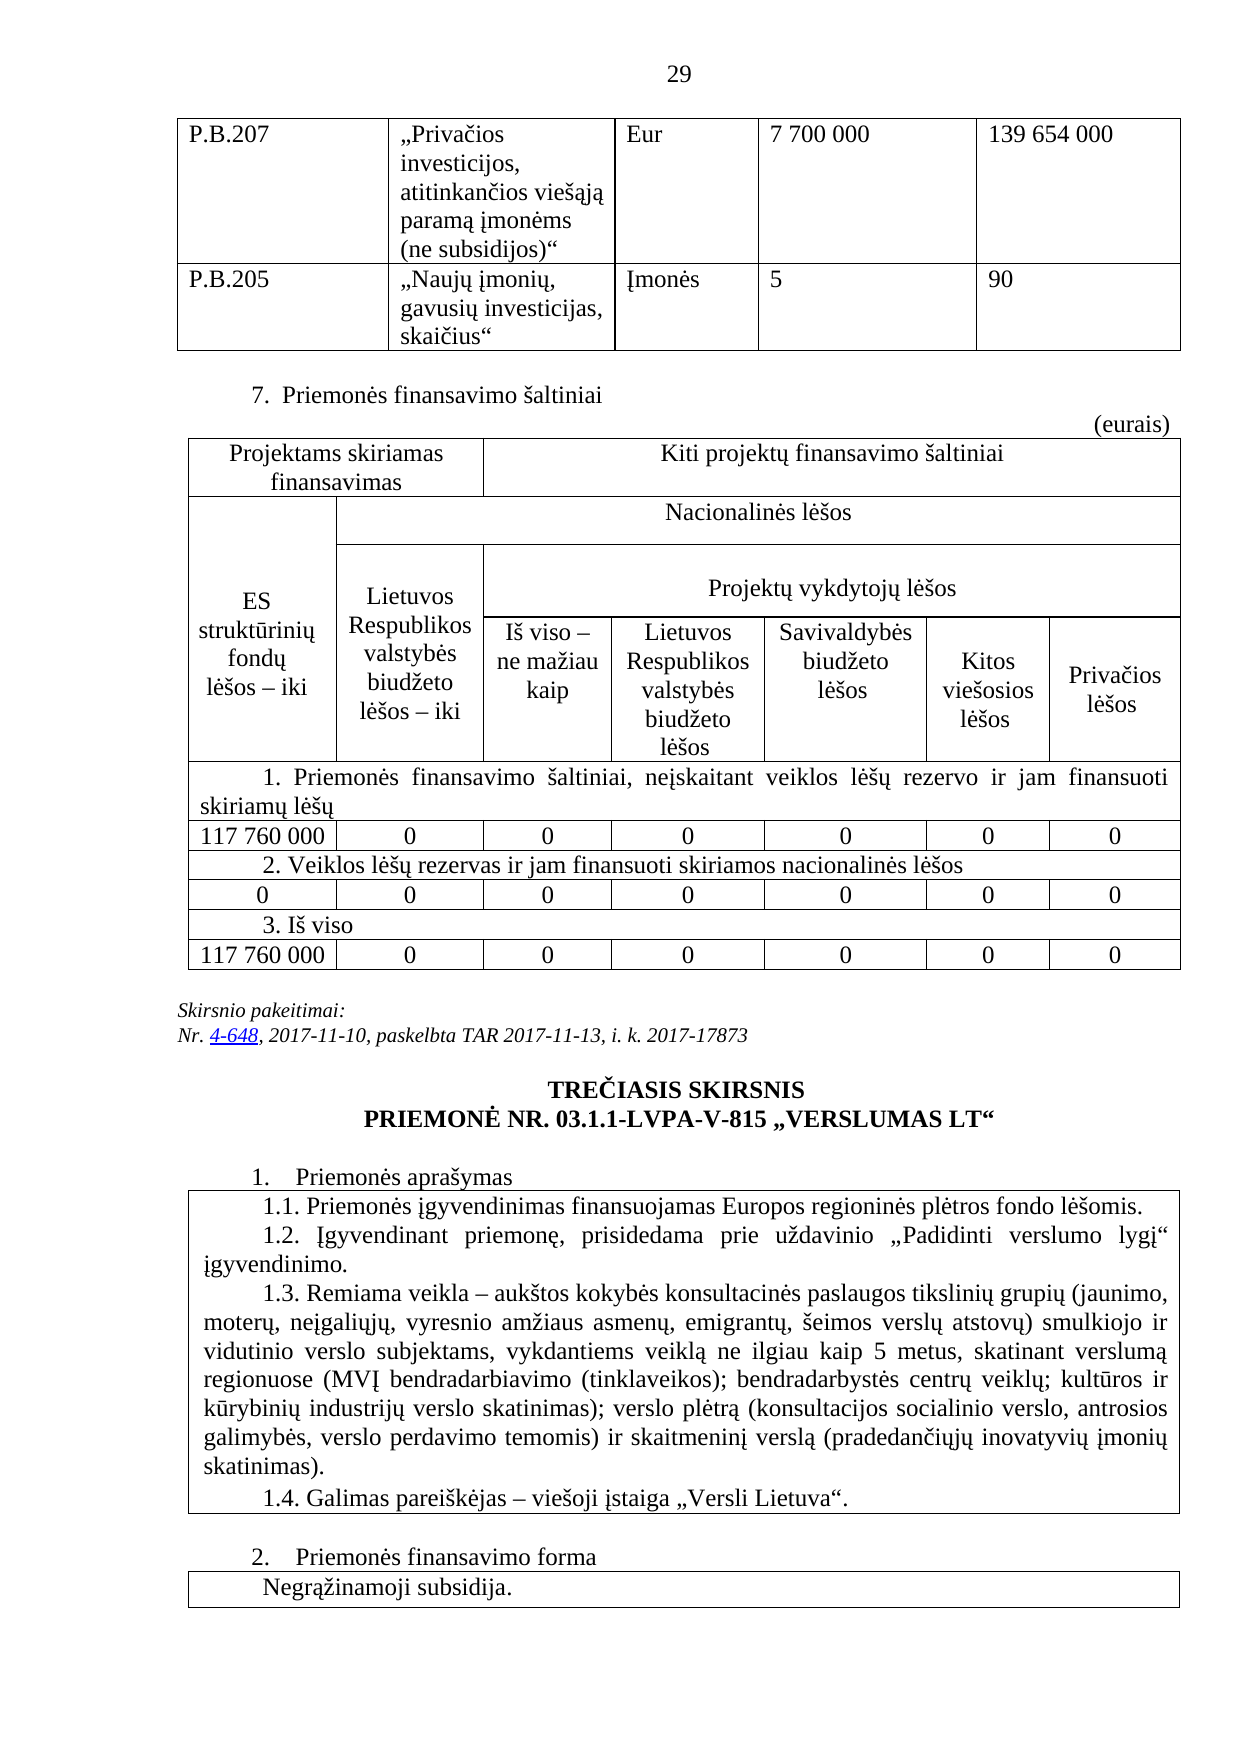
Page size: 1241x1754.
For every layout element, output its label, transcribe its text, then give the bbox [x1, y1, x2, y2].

table_cell Kitos viešosios lėšos [927, 618, 1049, 761]
table_header 1.1. Priemonės įgyvendinimas finansuojamas Europos regioninės plėtros fondo lėšomis. [189, 1191, 1179, 1220]
text 2. Priemonės finansavimo forma [251, 1542, 1181, 1571]
text Nr. 4-648, 2017-11-10, paskelbta TAR 2017-11-13, i. k. 2017-17873 [177, 1022, 1181, 1047]
table_cell 0 [337, 880, 483, 909]
table_cell 0 [765, 880, 926, 909]
table_cell 1.2. Įgyvendinant priemonę, prisidedama prie uždavinio „Padidinti verslumo lygį“ įgyvendinimo. [189, 1220, 1179, 1278]
table_cell Nacionalinės lėšos [337, 497, 1180, 544]
table_cell 0 [484, 940, 611, 969]
table_header Kiti projektų finansavimo šaltiniai [484, 439, 1180, 496]
table_cell Privačios lėšos [1050, 618, 1180, 761]
table_cell 0 [612, 880, 764, 909]
table_cell 0 [765, 940, 926, 969]
table_cell 1. Priemonės finansavimo šaltiniai, neįskaitant veiklos lėšų rezervo ir jam finansuoti skiriamų lėšų [189, 762, 1180, 820]
text (eurais) [177, 409, 1181, 437]
table_cell 0 [337, 821, 483, 849]
table_cell Projektų vykdytojų lėšos [484, 545, 1180, 616]
table_cell 0 [927, 821, 1049, 849]
text 1. Priemonės aprašymas [251, 1162, 1181, 1190]
table_cell 0 [1050, 821, 1180, 849]
table_cell Įmonės [616, 264, 758, 350]
table_cell P.B.207 [178, 119, 388, 263]
table_cell 1.3. Remiama veikla – aukštos kokybės konsultacinės paslaugos tikslinių grupių (jaunimo, moterų, neįgaliųjų, vyresnio amžiaus asmenų, emigrantų, šeimos verslų atstovų) smulkiojo ir vidutinio verslo subjektams, vykdantiems veiklą ne ilgiau kaip 5 metus, skatinant verslumą regionuose (MVĮ bendradarbiavimo (tinklaveikos); bendradarbystės centrų veiklų; kultūros ir kūrybinių industrijų verslo skatinimas); verslo plėtrą (konsultacijos socialinio verslo, antrosios galimybės, verslo perdavimo temomis) ir skaitmeninį verslą (pradedančiųjų inovatyvių įmonių skatinimas). [189, 1278, 1179, 1483]
text 7. Priemonės finansavimo šaltiniai [251, 380, 1181, 409]
table_header Projektams skiriamas finansavimas [189, 439, 483, 496]
table_cell 0 [927, 880, 1049, 909]
table_cell P.B.205 [178, 264, 388, 350]
table_cell 139 654 000 [977, 119, 1180, 263]
text Skirsnio pakeitimai: [177, 998, 1181, 1022]
table_cell 1.4. Galimas pareiškėjas – viešoji įstaiga „Versli Lietuva“. [189, 1483, 1179, 1512]
table_cell ES struktūrinių fondų lėšos – iki [189, 497, 336, 761]
table_cell 90 [977, 264, 1180, 350]
table_cell 117 760 000 [189, 940, 336, 969]
table_cell 5 [759, 264, 976, 350]
text PRIEMONĖ NR. 03.1.1-LVPA-V-815 „VERSLUMAS LT“ [177, 1104, 1181, 1133]
table_cell 2. Veiklos lėšų rezervas ir jam finansuoti skiriamos nacionalinės lėšos [189, 851, 1180, 879]
table_cell 0 [1050, 880, 1180, 909]
table_cell 3. Iš viso [189, 910, 1180, 939]
table_cell 0 [1050, 940, 1180, 969]
table_cell 0 [612, 940, 764, 969]
table_cell Savivaldybės biudžeto lėšos [765, 618, 926, 761]
table_cell „Naujų įmonių, gavusių investicijas, skaičius“ [389, 264, 614, 350]
table_cell 0 [189, 880, 336, 909]
table_cell Lietuvos Respublikos valstybės biudžeto lėšos [612, 618, 764, 761]
table_cell „Privačios investicijos, atitinkančios viešąją paramą įmonėms (ne subsidijos)“ [389, 119, 614, 263]
text TREČIASIS SKIRSNIS [177, 1075, 1181, 1104]
table_cell Eur [616, 119, 758, 263]
table_header Negrąžinamoji subsidija. [189, 1572, 1179, 1607]
table_cell 0 [484, 880, 611, 909]
table_cell 0 [484, 821, 611, 849]
table_cell 0 [765, 821, 926, 849]
table_cell 0 [337, 940, 483, 969]
table_cell 7 700 000 [759, 119, 976, 263]
table_cell Iš viso – ne mažiau kaip [484, 618, 611, 761]
table_cell Lietuvos Respublikos valstybės biudžeto lėšos – iki [337, 545, 483, 761]
table_cell 0 [927, 940, 1049, 969]
table_cell 0 [612, 821, 764, 849]
table_cell 117 760 000 [189, 821, 336, 849]
